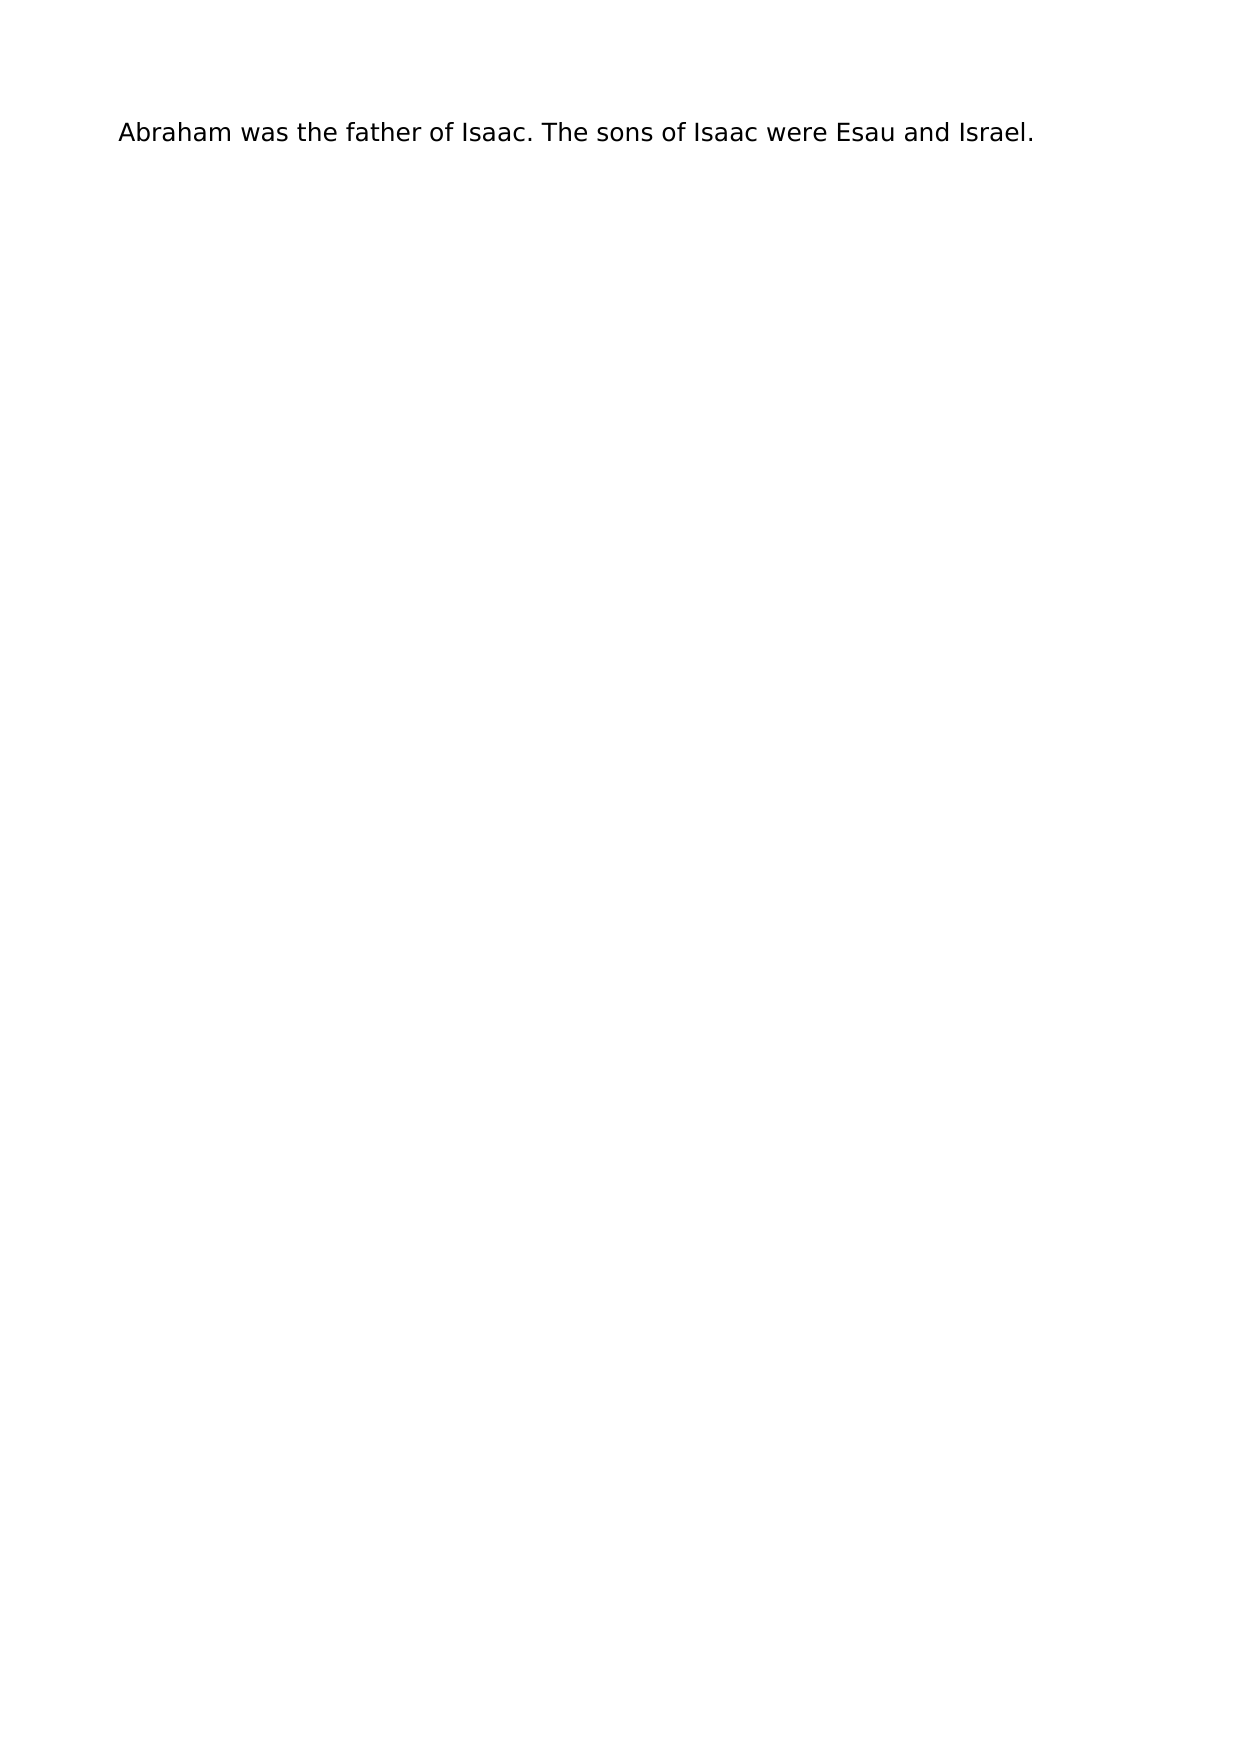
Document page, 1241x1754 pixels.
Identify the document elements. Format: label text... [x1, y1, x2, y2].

text Abraham was the father of Isaac. The sons of Isaac were Esau and Israel. [118, 118, 1122, 147]
